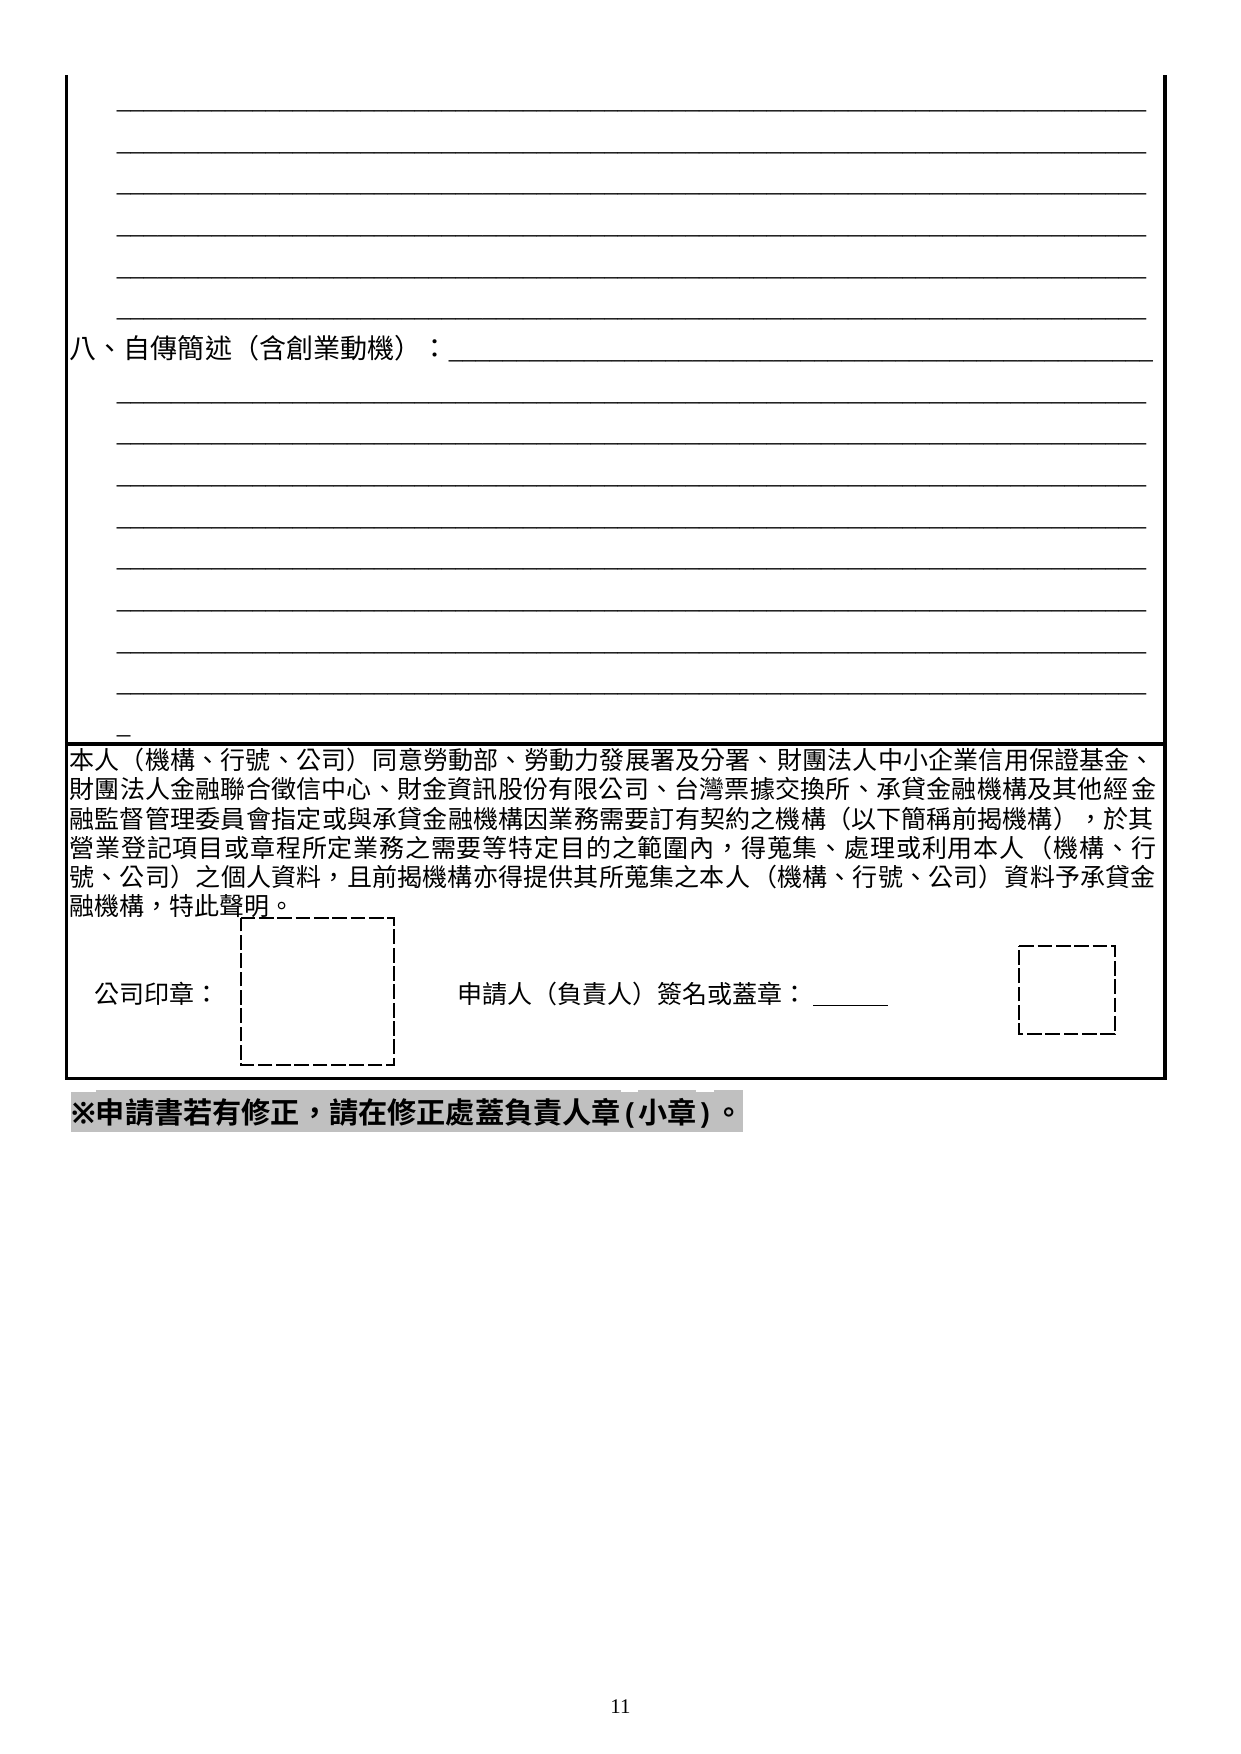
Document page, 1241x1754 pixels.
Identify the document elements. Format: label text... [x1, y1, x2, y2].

table_cell 本人（機構、行號、公司）同意勞動部、勞動力發展署及分署、財團法人中小企業信用保證基金、財團法人金融聯合徵信中心、財金資訊股份有限公司、台灣票據交換所、承貸金融機構及其他經金融監督管理委員會指定或與承貸金融機構因業務需要訂有契約之機構（以下簡稱前揭機構），於其營業登記項目或章程所定業務之需要等特定目的之範圍內，得蒐集、處理或利用本人（機構、行號、公司）之個人資料，且前揭機構亦得提供其所蒐集之本人（機構、行號、公司）資料予承貸金融機構，特此聲明。 公司印章： 申請人（負責人）簽名或蓋章： [68, 746, 1163, 1077]
table_cell 八、自傳簡述（含創業動機）：_____________________________________________________________________________________________________________________________________________________________________________________________________________________________________________________________________________________________________________________________________________________________________________________________________________________________________________________________________________________________________________________________________________________________________________________________________________________________________________________________________________________ [68, 325, 1163, 742]
table_cell ________________________________________________________________________________________________________________________________________________________________________________________________________________________________________________________________________________________________________________________________________________________________________________________________________________________________________________________________________ [68, 75, 1163, 325]
text ※申請書若有修正，請在修正處蓋負責人章(小章)。 [71, 1089, 1169, 1132]
